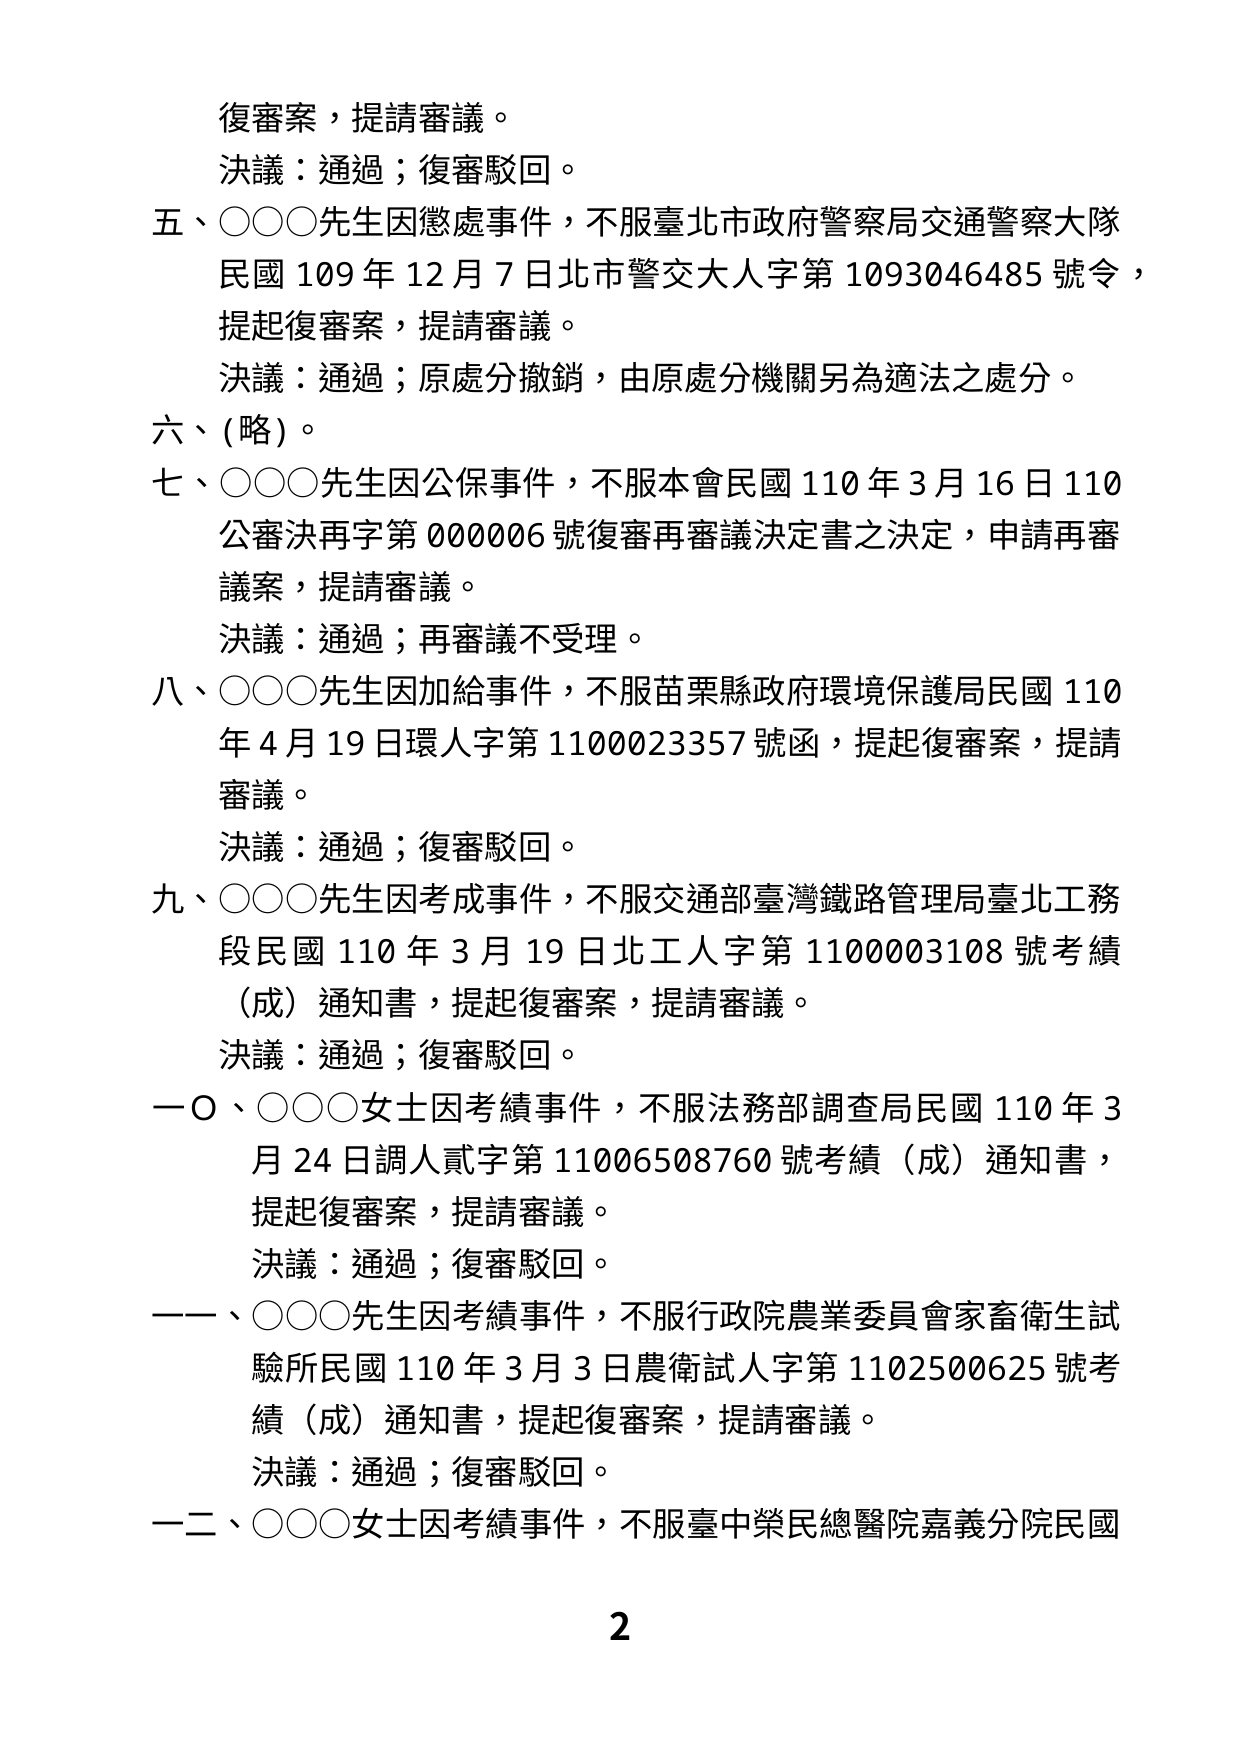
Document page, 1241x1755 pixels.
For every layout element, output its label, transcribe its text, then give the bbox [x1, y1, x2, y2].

text 決議：通過；復審駁回。 [218, 1026, 1122, 1078]
text 九、○○○先生因考成事件，不服交通部臺灣鐵路管理局臺北工務段民國110年3月19日北工人字第1100003108號考績（成）通知書，提起復審案，提請審議。 [118, 870, 1122, 1026]
text 五、○○○先生因懲處事件，不服臺北市政府警察局交通警察大隊民國109年12月7日北市警交大人字第1093046485號令，提起復審案，提請審議。 [118, 193, 1122, 349]
text 一二、○○○女士因考績事件，不服臺中榮民總醫院嘉義分院民國110年3月10日未具文號考績（成）通知書，提起復審案，提請審議。 [118, 1495, 1122, 1547]
text 決議：通過；復審駁回。 [218, 818, 1122, 870]
text 決議：通過；復審駁回。 [251, 1443, 1122, 1495]
text 一一、○○○先生因考績事件，不服行政院農業委員會家畜衛生試驗所民國110年3月3日農衛試人字第1102500625號考績（成）通知書，提起復審案，提請審議。 [118, 1287, 1122, 1443]
text 決議：通過；復審駁回。 [251, 1234, 1122, 1287]
text 復審案，提請審議。 [118, 89, 1122, 141]
text 一Ｏ、○○○女士因考績事件，不服法務部調查局民國110年3月24日調人貳字第11006508760號考績（成）通知書，提起復審案，提請審議。 [118, 1078, 1122, 1234]
text 決議：通過；復審駁回。 [218, 141, 1122, 193]
text 八、○○○先生因加給事件，不服苗栗縣政府環境保護局民國110年4月19日環人字第1100023357號函，提起復審案，提請審議。 [118, 662, 1122, 818]
text 決議：通過；再審議不受理。 [218, 609, 1122, 662]
text 七、○○○先生因公保事件，不服本會民國110年3月16日110公審決再字第000006號復審再審議決定書之決定，申請再審議案，提請審議。 [118, 453, 1122, 609]
text 決議：通過；原處分撤銷，由原處分機關另為適法之處分。 [218, 349, 1122, 401]
text 六、(略)。 [118, 401, 1122, 453]
